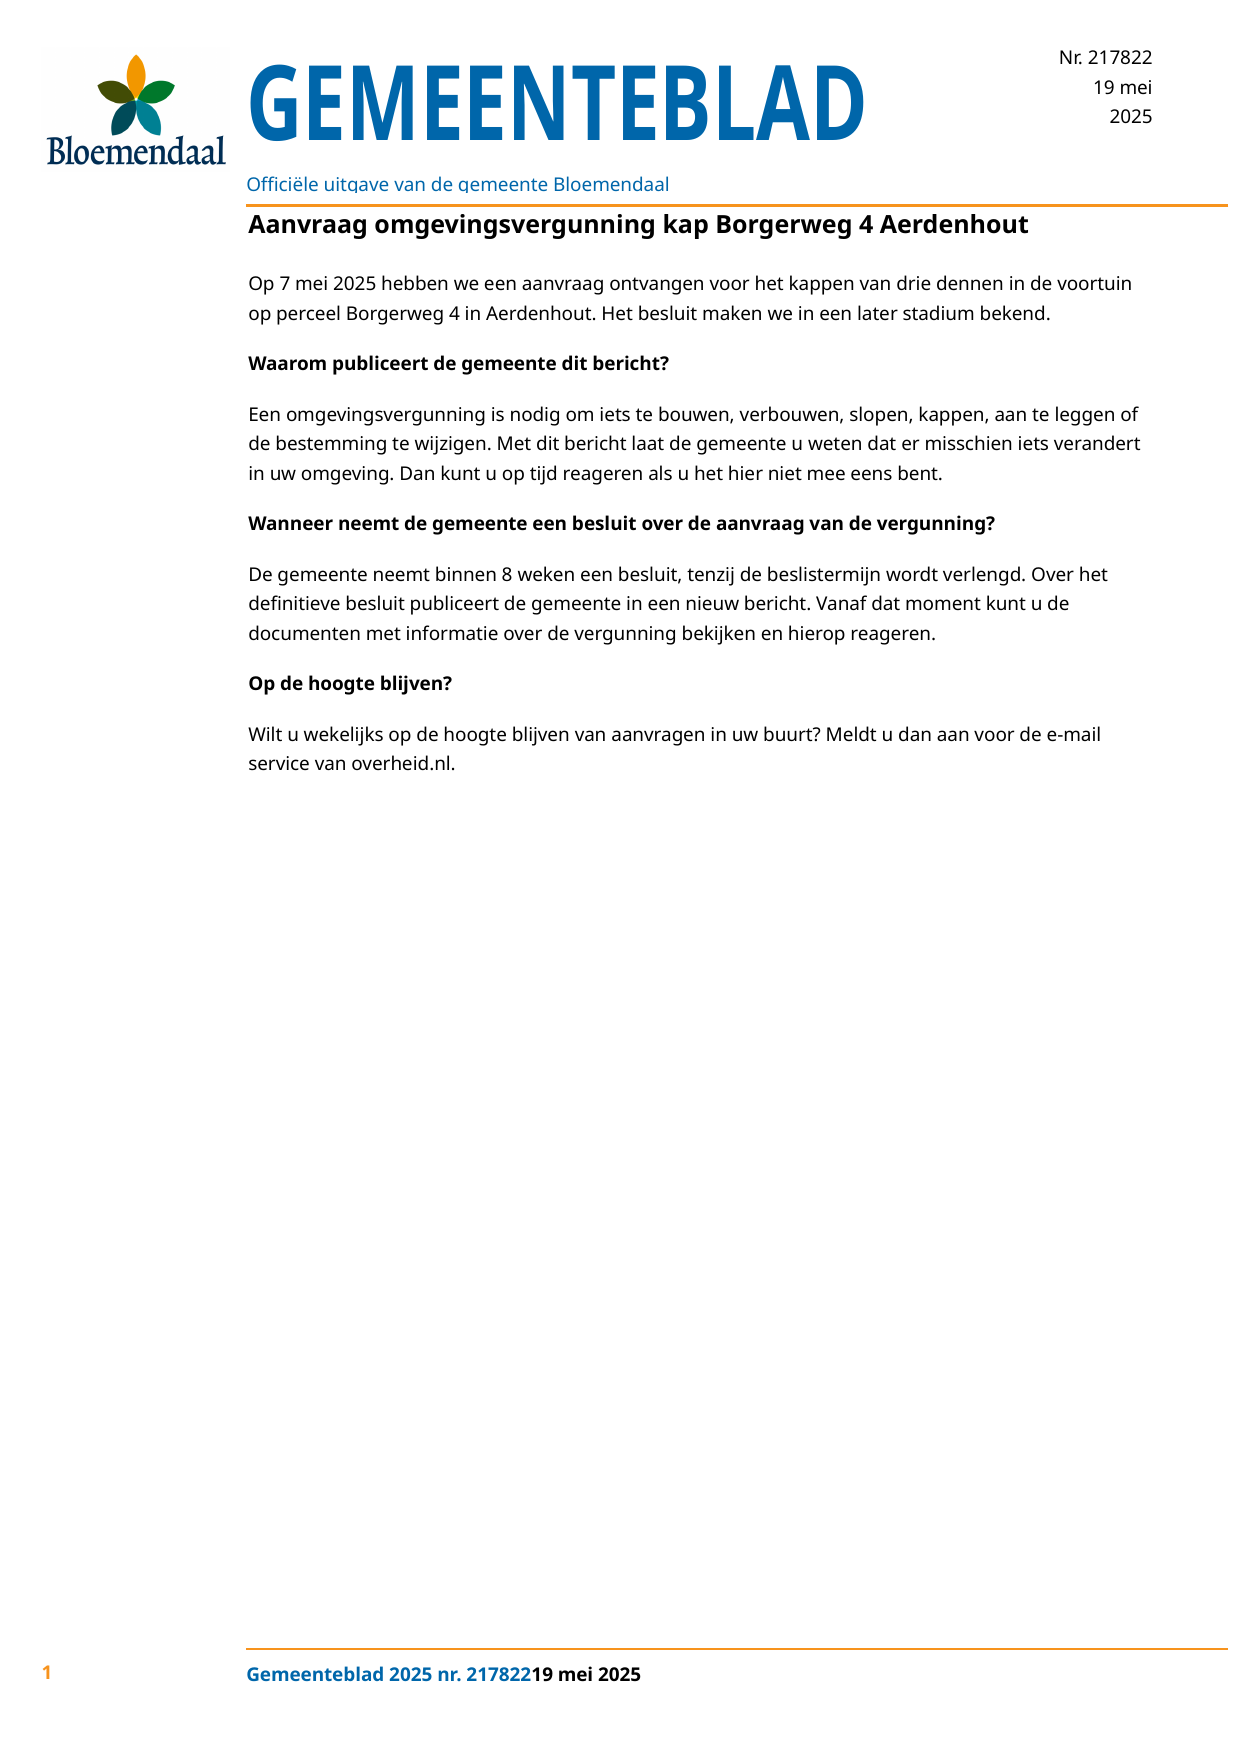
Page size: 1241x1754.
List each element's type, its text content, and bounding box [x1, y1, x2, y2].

text Aanvraag omgevingsvergunning kap Borgerweg 4 Aerdenhout [248, 207, 1152, 241]
text Een omgevingsvergunning is nodig om iets te bouwen, verbouwen, slopen, kappen, aan te leggen of de bestemming te wijzigen. Met dit bericht laat de gemeente u weten dat er misschien iets verandert in uw omgeving. Dan kunt u op tijd reageren als u het hier niet mee eens bent. [248, 401, 1152, 486]
text De gemeente neemt binnen 8 weken een besluit, tenzij de beslistermijn wordt verlengd. Over het definitieve besluit publiceert de gemeente in een nieuw bericht. Vanaf dat moment kunt u de documenten met informatie over de vergunning bekijken en hierop reageren. [248, 561, 1152, 646]
text Waarom publiceert de gemeente dit bericht? [248, 350, 1152, 376]
text Op 7 mei 2025 hebben we een aanvraag ontvangen voor het kappen van drie dennen in de voortuin op perceel Borgerweg 4 in Aerdenhout. Het besluit maken we in een later stadium bekend. [248, 270, 1152, 326]
picture [41, 47, 231, 172]
text Wanneer neemt de gemeente een besluit over de aanvraag van de vergunning? [248, 510, 1152, 536]
text Wilt u wekelijks op de hoogte blijven van aanvragen in uw buurt? Meldt u dan aan voor de e-mail service van overheid.nl. [248, 721, 1152, 776]
text Op de hoogte blijven? [248, 670, 1152, 696]
